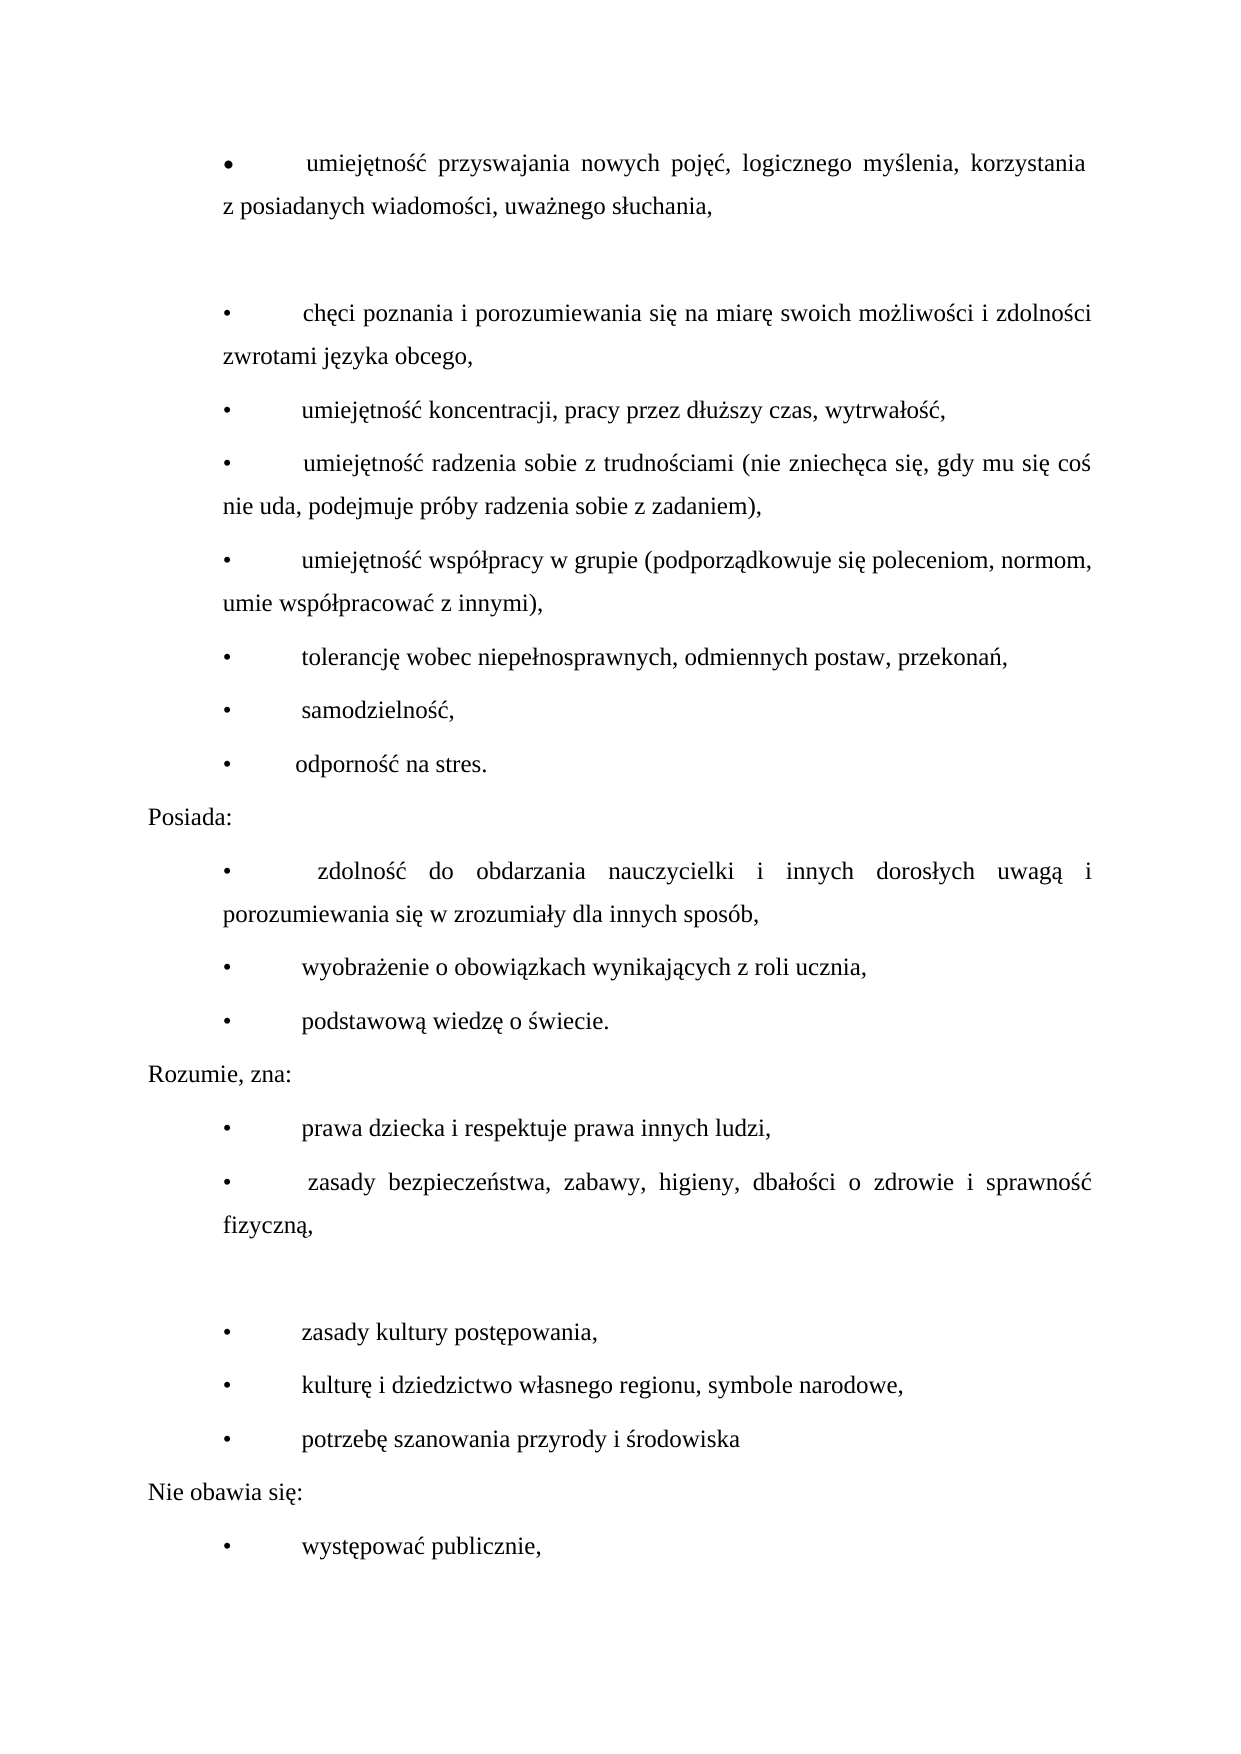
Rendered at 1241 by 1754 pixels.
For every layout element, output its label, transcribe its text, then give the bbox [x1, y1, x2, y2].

list odporność na stres. [223, 749, 1093, 777]
list prawa dziecka i respektuje prawa innych ludzi, [223, 1113, 1093, 1142]
list umiejętność współpracy w grupie (podporządkowuje się poleceniom, normom, umie współpracować z innymi), [223, 545, 1093, 617]
list potrzebę szanowania przyrody i środowiska [223, 1424, 1093, 1453]
list zasady bezpieczeństwa, zabawy, higieny, dbałości o zdrowie i sprawność fizyczną, [223, 1167, 1093, 1238]
list zdolność do obdarzania nauczycielki i innych dorosłych uwagą i porozumiewania się w zrozumiały dla innych sposób, [223, 856, 1093, 928]
list samodzielność, [223, 695, 1093, 724]
list chęci poznania i porozumiewania się na miarę swoich możliwości i zdolności zwrotami języka obcego, [223, 298, 1093, 370]
list umiejętność koncentracji, pracy przez dłuższy czas, wytrwałość, [223, 395, 1093, 423]
list podstawową wiedzę o świecie. [223, 1006, 1093, 1035]
list kulturę i dziedzictwo własnego regionu, symbole narodowe, [223, 1370, 1093, 1399]
list umiejętność przyswajania nowych pojęć, logicznego myślenia, korzystania z posiadanych wiadomości, uważnego słuchania, [223, 148, 1093, 220]
text Rozumie, zna: [148, 1059, 1080, 1088]
text Nie obawia się: [148, 1477, 1093, 1506]
list zasady kultury postępowania, [223, 1317, 1093, 1346]
list umiejętność radzenia sobie z trudnościami (nie zniechęca się, gdy mu się coś nie uda, podejmuje próby radzenia sobie z zadaniem), [223, 448, 1093, 520]
text Posiada: [148, 802, 1080, 831]
list wyobrażenie o obowiązkach wynikających z roli ucznia, [223, 952, 1093, 981]
list występować publicznie, [223, 1531, 1093, 1560]
list tolerancję wobec niepełnosprawnych, odmiennych postaw, przekonań, [223, 642, 1093, 670]
